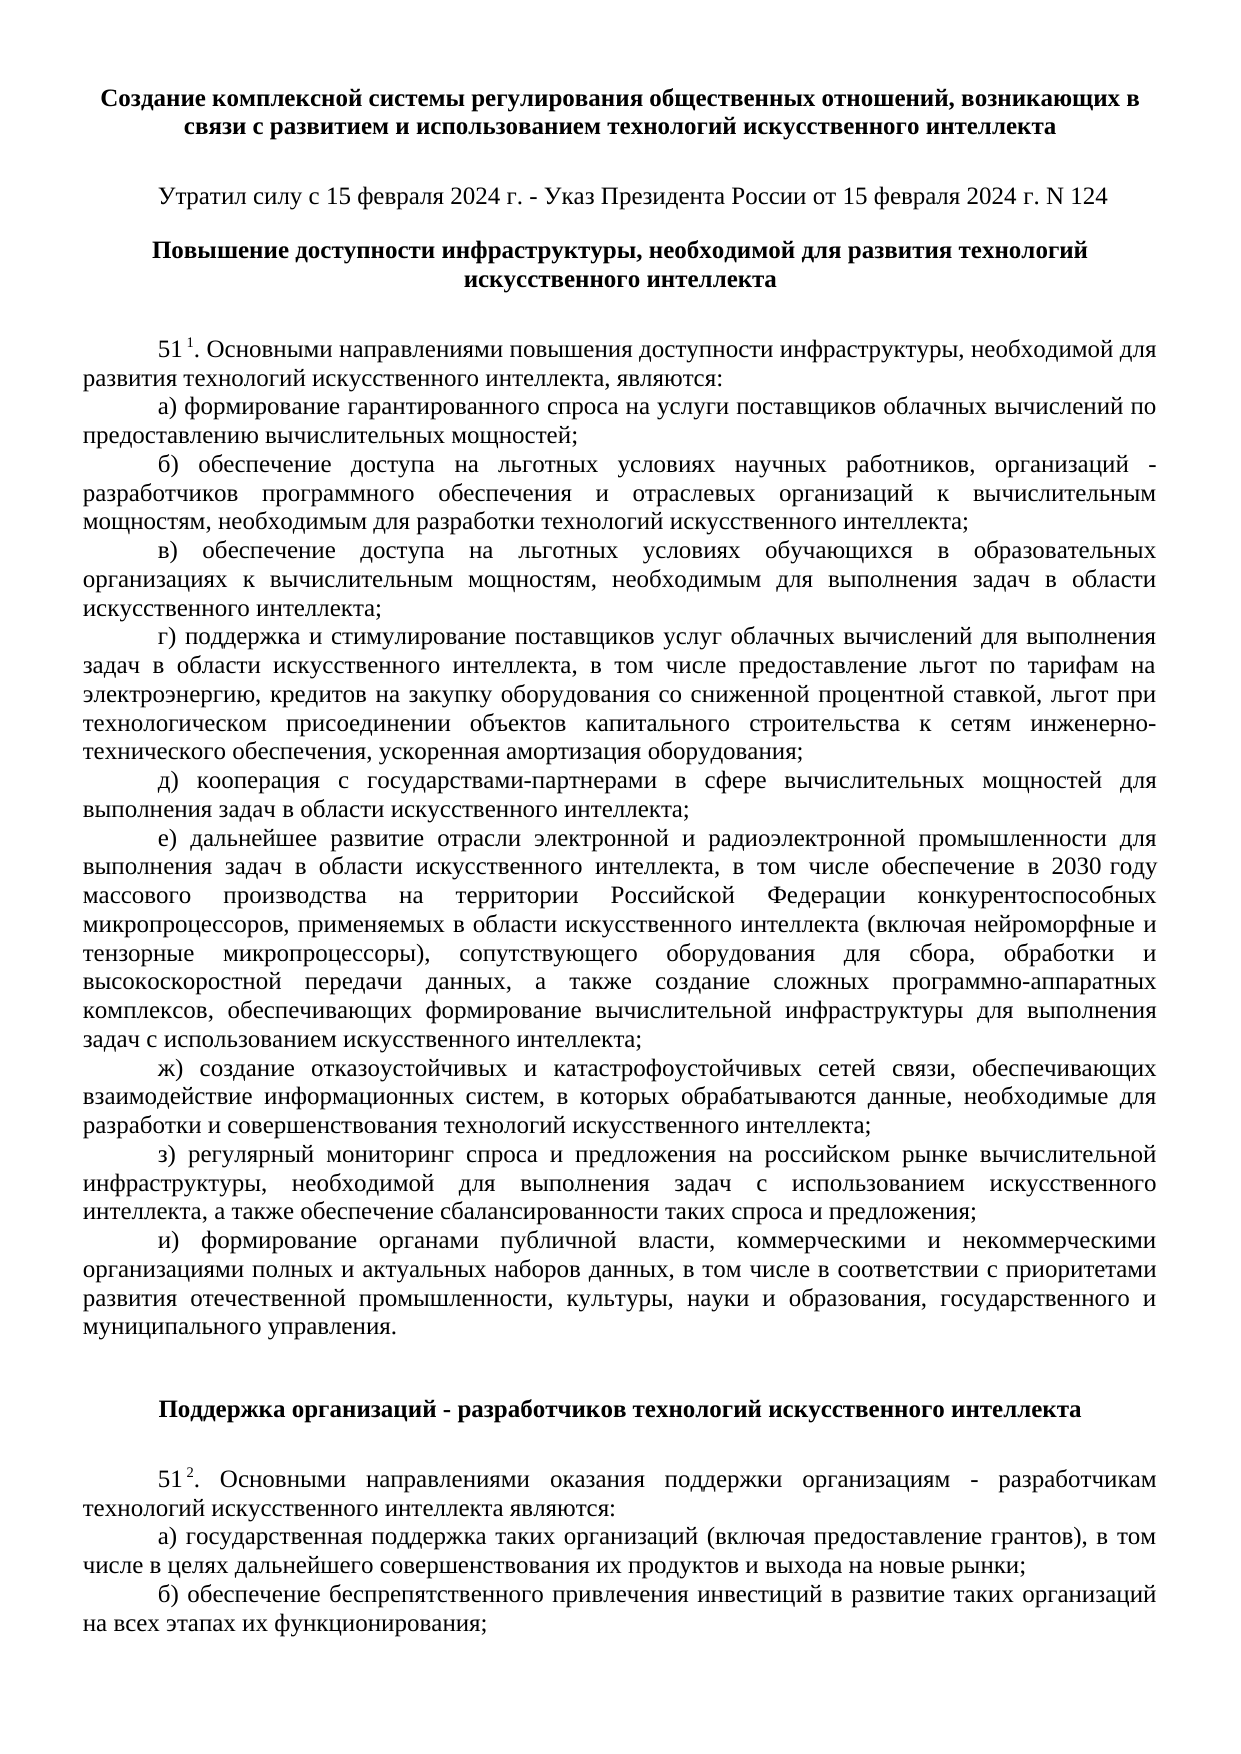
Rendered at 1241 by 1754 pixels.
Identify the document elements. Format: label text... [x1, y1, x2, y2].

text б) обеспечение беспрепятственного привлечения инвестиций в развитие таких организаций на всех этапах их функционирования; [83, 1579, 1157, 1636]
subtitle Повышение доступности инфраструктуры, необходимой для развития технологий искусственного интеллекта [83, 235, 1157, 293]
text б) обеспечение доступа на льготных условиях научных работников, организаций - разработчиков программного обеспечения и отраслевых организаций к вычислительным мощностям, необходимым для разработки технологий искусственного интеллекта; [83, 449, 1157, 535]
text г) поддержка и стимулирование поставщиков услуг облачных вычислений для выполнения задач в области искусственного интеллекта, в том числе предоставление льгот по тарифам на электроэнергию, кредитов на закупку оборудования со сниженной процентной ставкой, льгот при технологическом присоединении объектов капитального строительства к сетям инженерно-технического обеспечения, ускоренная амортизация оборудования; [83, 621, 1157, 765]
text а) государственная поддержка таких организаций (включая предоставление грантов), в том числе в целях дальнейшего совершенствования их продуктов и выхода на новые рынки; [83, 1521, 1157, 1579]
subtitle Поддержка организаций - разработчиков технологий искусственного интеллекта [83, 1394, 1157, 1423]
text и) формирование органами публичной власти, коммерческими и некоммерческими организациями полных и актуальных наборов данных, в том числе в соответствии с приоритетами развития отечественной промышленности, культуры, науки и образования, государственного и муниципального управления. [83, 1225, 1157, 1340]
text з) регулярный мониторинг спроса и предложения на российском рынке вычислительной инфраструктуры, необходимой для выполнения задач с использованием искусственного интеллекта, а также обеспечение сбалансированности таких спроса и предложения; [83, 1139, 1157, 1225]
text 51 2. Основными направлениями оказания поддержки организациям - разработчикам технологий искусственного интеллекта являются: [83, 1464, 1157, 1521]
text ж) создание отказоустойчивых и катастрофоустойчивых сетей связи, обеспечивающих взаимодействие информационных систем, в которых обрабатываются данные, необходимые для разработки и совершенствования технологий искусственного интеллекта; [83, 1053, 1157, 1139]
subtitle Создание комплексной системы регулирования общественных отношений, возникающих в связи с развитием и использованием технологий искусственного интеллекта [83, 83, 1157, 140]
text в) обеспечение доступа на льготных условиях обучающихся в образовательных организациях к вычислительным мощностям, необходимым для выполнения задач в области искусственного интеллекта; [83, 535, 1157, 621]
text д) кооперация с государствами-партнерами в сфере вычислительных мощностей для выполнения задач в области искусственного интеллекта; [83, 765, 1157, 823]
text Утратил силу с 15 февраля 2024 г. - Указ Президента России от 15 февраля 2024 г. N 124 [83, 181, 1157, 210]
text е) дальнейшее развитие отрасли электронной и радиоэлектронной промышленности для выполнения задач в области искусственного интеллекта, в том числе обеспечение в 2030 году массового производства на территории Российской Федерации конкурентоспособных микропроцессоров, применяемых в области искусственного интеллекта (включая нейроморфные и тензорные микропроцессоры), сопутствующего оборудования для сбора, обработки и высокоскоростной передачи данных, а также создание сложных программно-аппаратных комплексов, обеспечивающих формирование вычислительной инфраструктуры для выполнения задач с использованием искусственного интеллекта; [83, 823, 1157, 1053]
text а) формирование гарантированного спроса на услуги поставщиков облачных вычислений по предоставлению вычислительных мощностей; [83, 391, 1157, 449]
text 51 1. Основными направлениями повышения доступности инфраструктуры, необходимой для развития технологий искусственного интеллекта, являются: [83, 334, 1157, 391]
